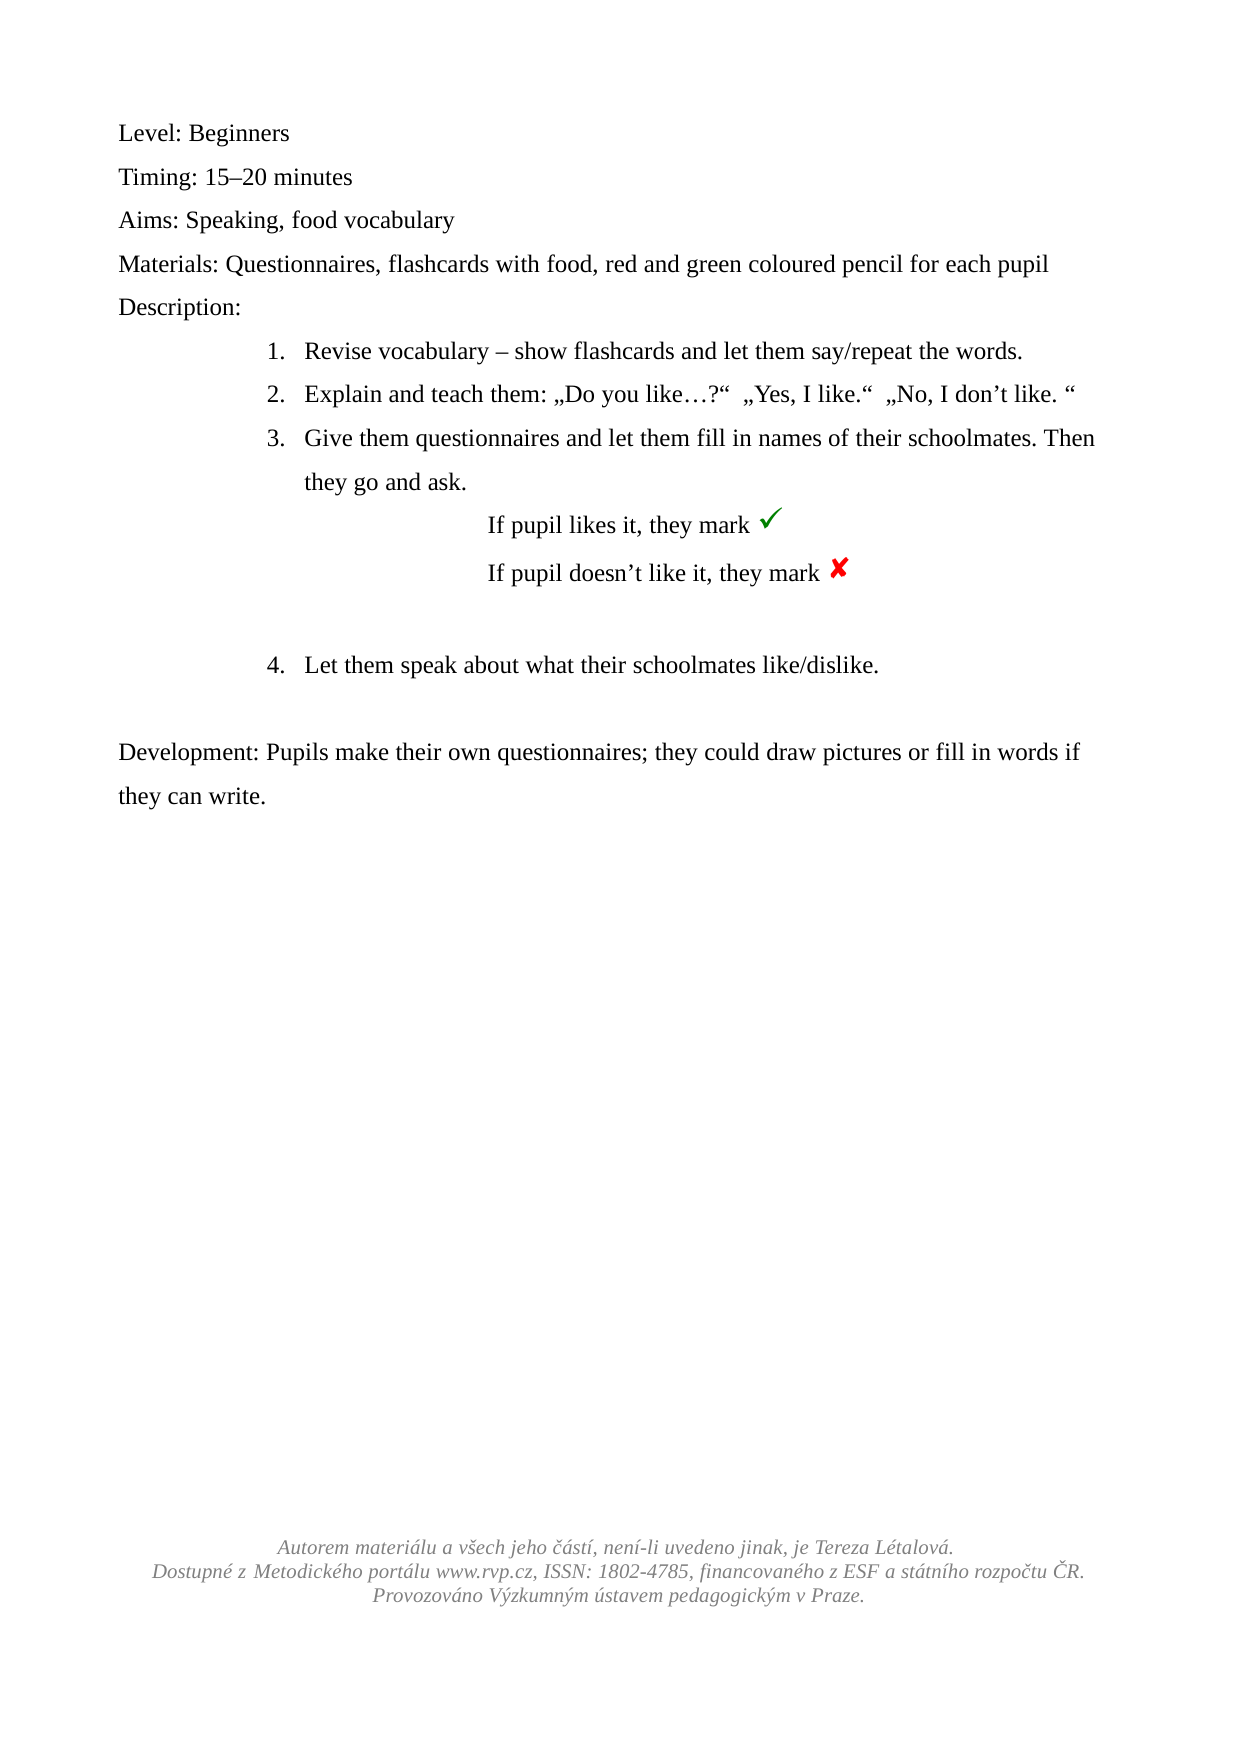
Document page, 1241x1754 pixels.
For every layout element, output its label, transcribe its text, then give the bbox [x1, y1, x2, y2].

text Development: Pupils make their own questionnaires; they could draw pictures or fill in words if they can write. [118, 737, 1122, 810]
text Materials: Questionnaires, flashcards with food, red and green coloured pencil for each pupil [118, 249, 1122, 278]
list Give them questionnaires and let them fill in names of their schoolmates. Then they go and ask. [267, 423, 1122, 496]
text If pupil likes it, they mark  [487, 510, 1122, 541]
list Let them speak about what their schoolmates like/dislike. [267, 650, 1122, 679]
list Revise vocabulary – show flashcards and let them say/repeat the words. [267, 336, 1122, 365]
text If pupil doesn’t like it, they mark  [487, 556, 1122, 590]
text Description: [118, 292, 1122, 321]
text Aims: Speaking, food vocabulary [118, 205, 1122, 234]
text Timing: 15–20 minutes [118, 162, 1122, 191]
text Level: Beginners [118, 118, 1122, 147]
list Explain and teach them: „Do you like…?“ „Yes, I like.“ „No, I don’t like. “ [267, 379, 1122, 408]
